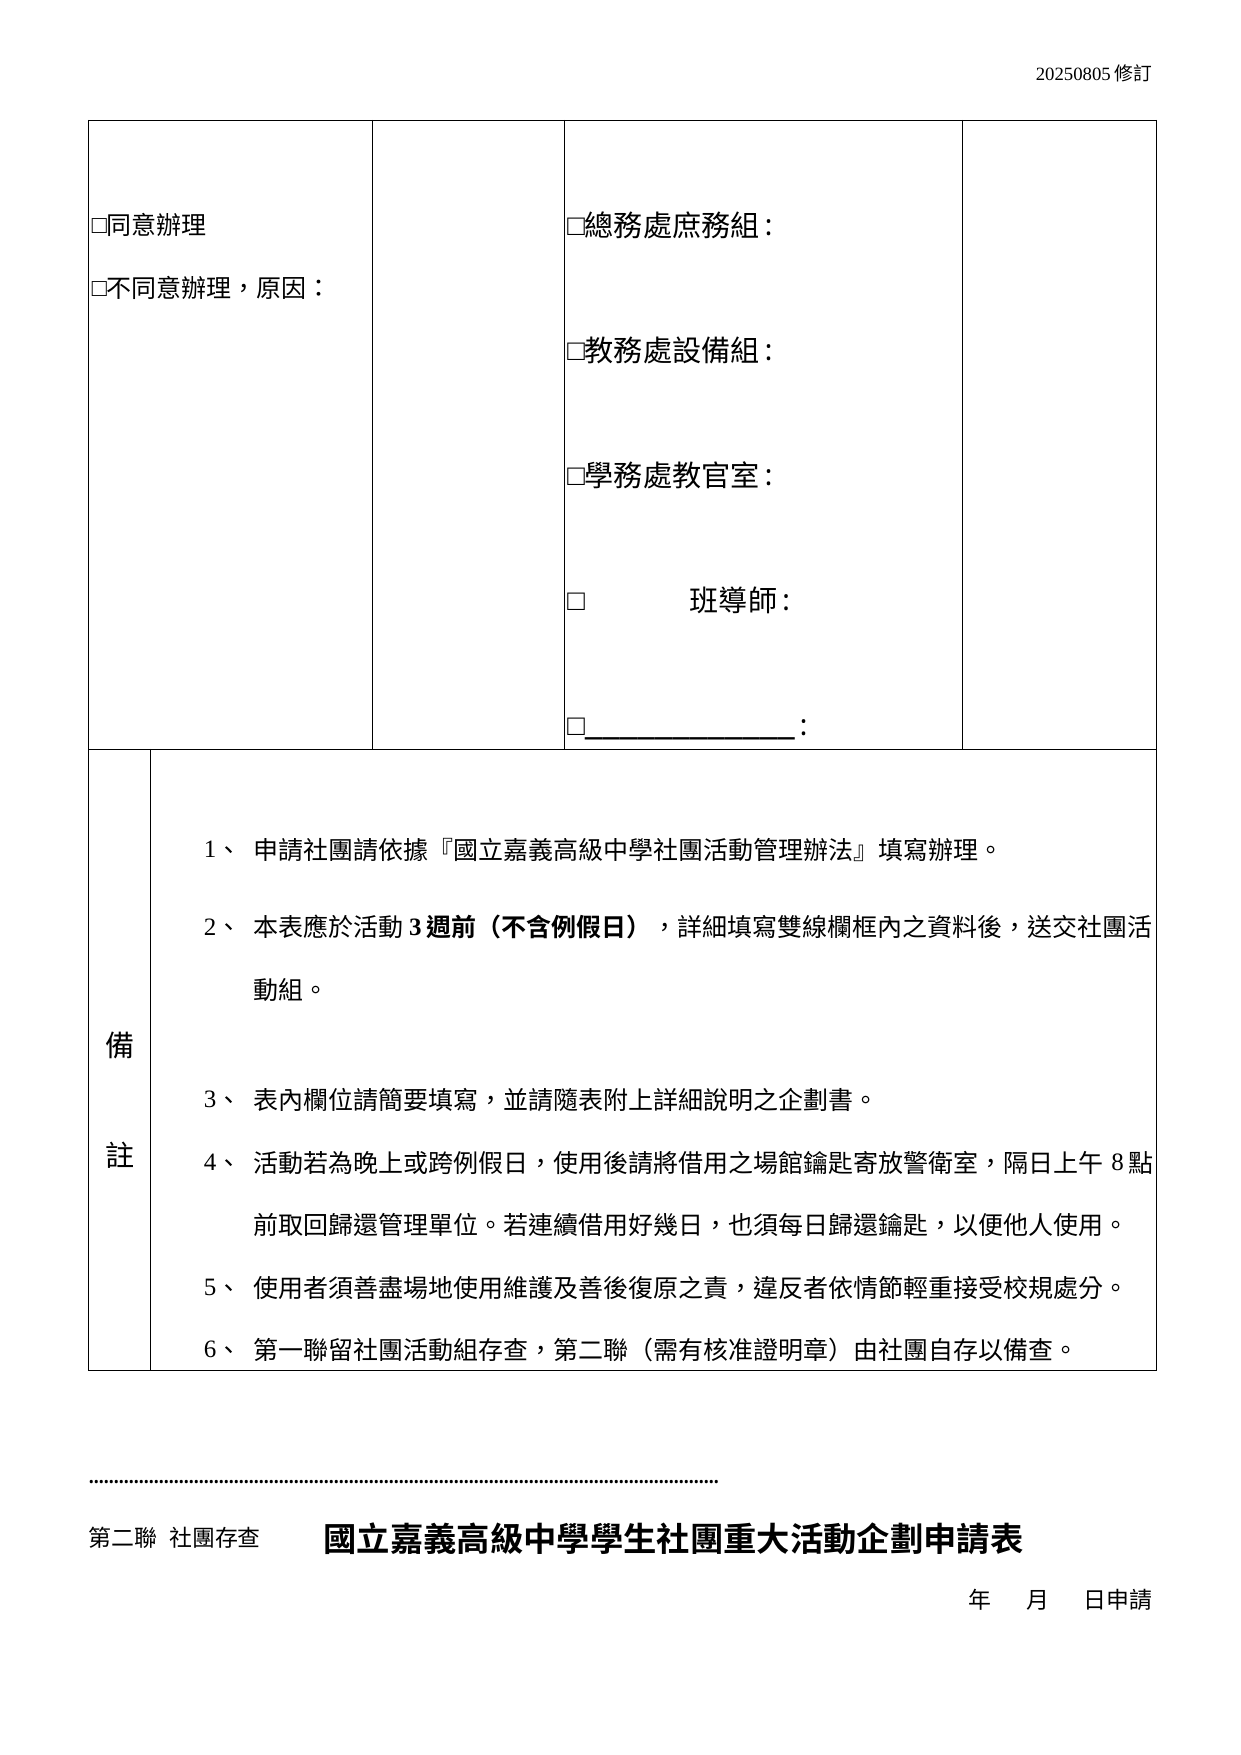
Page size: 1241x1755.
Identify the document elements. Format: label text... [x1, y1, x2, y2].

table_cell 申請社團請依據『國立嘉義高級中學社團活動管理辦法』填寫辦理。 本表應於活動3週前（不含例假日），詳細填寫雙線欄框內之資料後，送交社團活動組。 表內欄位請簡要填寫，並請隨表附上詳細說明之企劃書。 活動若為晚上或跨例假日，使用後請將借用之場館鑰匙寄放警衛室，隔日上午8點前取回歸還管理單位。若連續借用好幾日，也須每日歸還鑰匙，以便他人使用。 使用者須善盡場地使用維護及善後復原之責，違反者依情節輕重接受校規處分。 第一聯留社團活動組存查，第二聯（需有核准證明章）由社團自存以備查。 [151, 750, 1156, 1370]
text ……………………………………………………………………………………………………………… [89, 1432, 1152, 1495]
table_cell [373, 121, 564, 749]
table_cell [963, 121, 1156, 749]
text 年 月 日申請 [89, 1557, 1152, 1620]
table_cell 備 註 [89, 750, 150, 1370]
table_cell □同意辦理 □不同意辦理，原因： [89, 121, 372, 749]
table_cell □總務處庶務組: □教務處設備組: □學務處教官室: □ 班導師: □­­­____­­­­­­­­­­­­________: [565, 121, 962, 749]
text 第二聯 社團存查 國立嘉義高級中學學生社團重大活動企劃申請表 [89, 1495, 1102, 1557]
